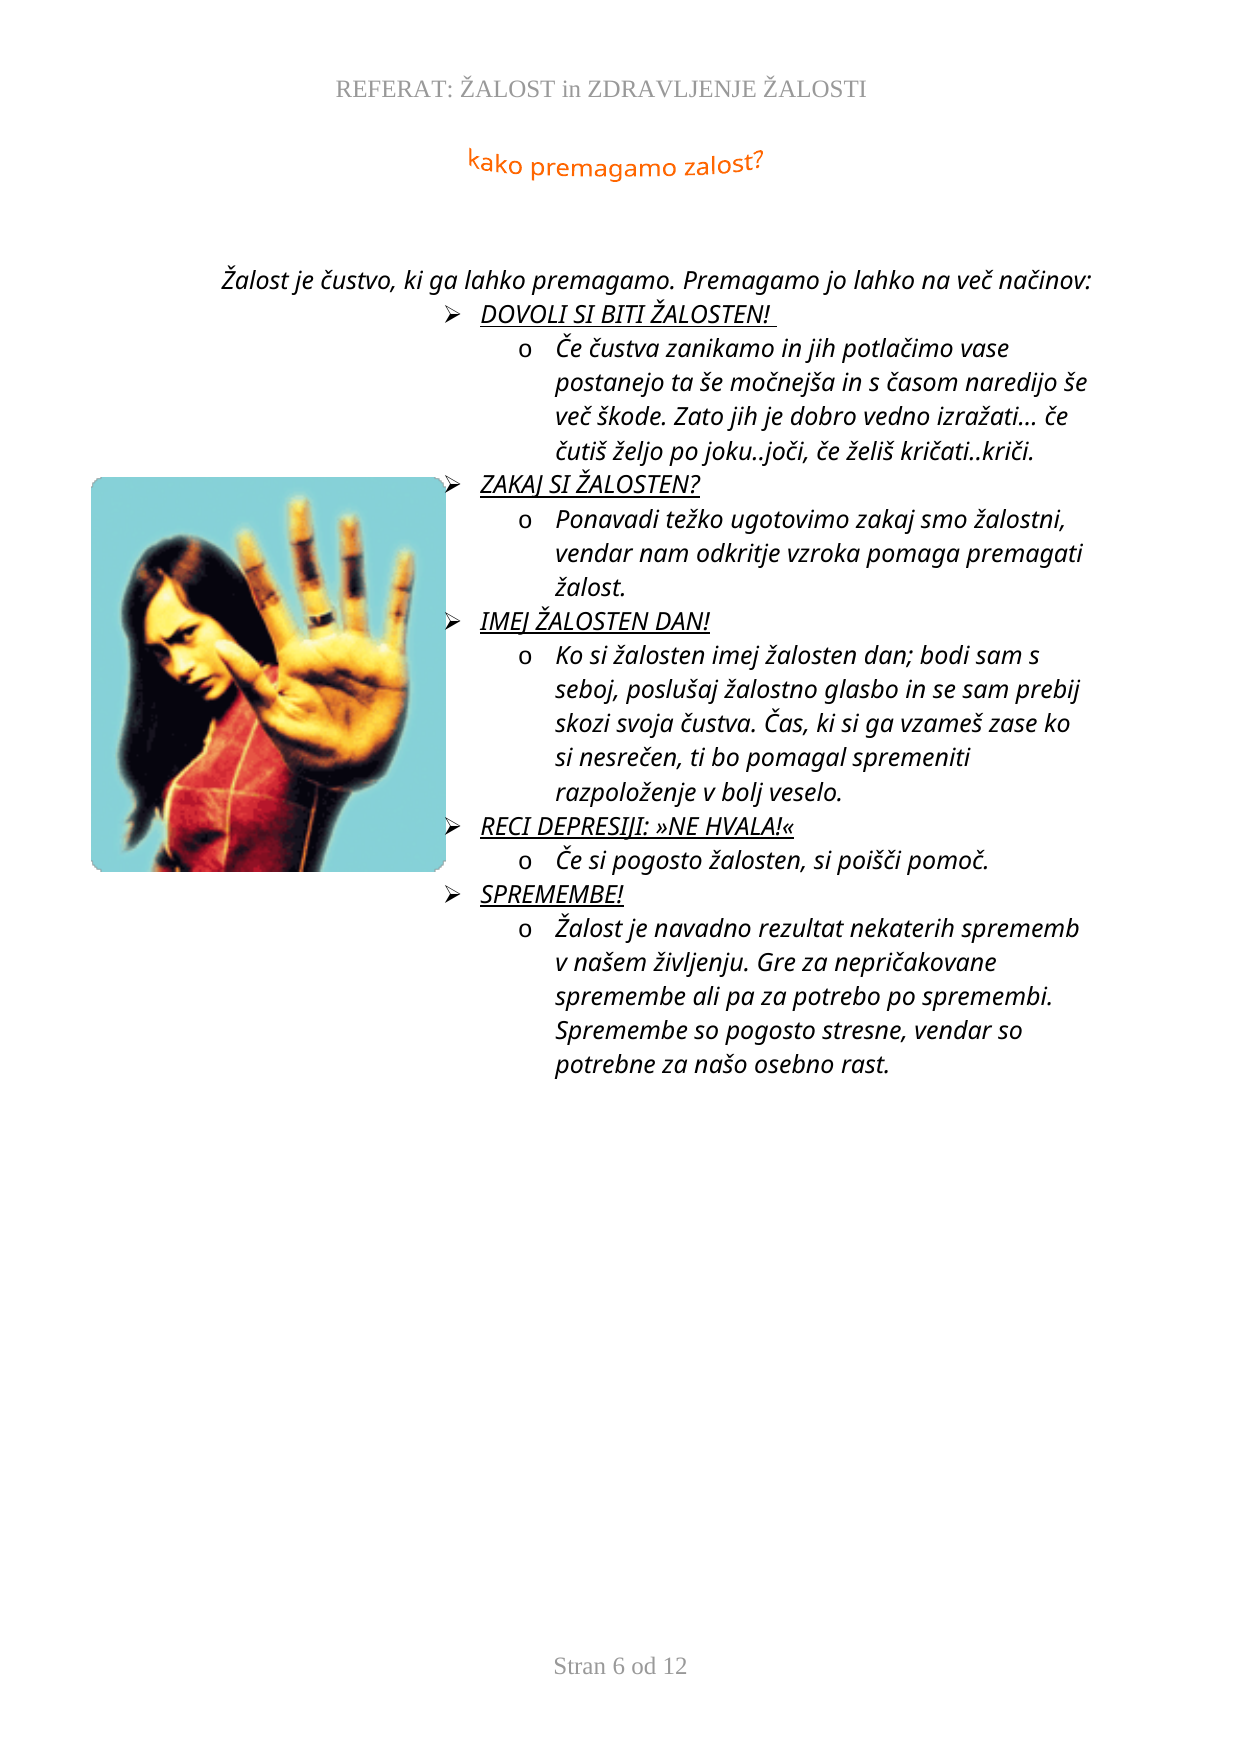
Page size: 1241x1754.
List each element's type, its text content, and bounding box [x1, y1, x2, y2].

list RECI DEPRESIJI: »NE HVALA!« [443, 808, 1093, 842]
picture [91, 477, 446, 872]
list DOVOLI SI BITI ŽALOSTEN! [443, 297, 1093, 331]
list Če čustva zanikamo in jih potlačimo vase postanejo ta še močnejša in s časom naredijo še več škode. Zato jih je dobro vedno izražati… če čutiš željo po joku..joči, če želiš kričati..kriči. [518, 331, 1093, 467]
list Ponavadi težko ugotovimo zakaj smo žalostni, vendar nam odkritje vzroka pomaga premagati žalost. [518, 501, 1093, 604]
list Žalost je navadno rezultat nekaterih sprememb v našem življenju. Gre za nepričakovane spremembe ali pa za potrebo po spremembi. Spremembe so pogosto stresne, vendar so potrebne za našo osebno rast. [518, 911, 1093, 1081]
list Ko si žalosten imej žalosten dan; bodi sam s seboj, poslušaj žalostno glasbo in se sam prebij skozi svoja čustva. Čas, ki si ga vzameš zase ko si nesrečen, ti bo pomagal spremeniti razpoloženje v bolj veselo. [518, 638, 1093, 808]
list Če si pogosto žalosten, si poišči pomoč. [518, 842, 1093, 877]
list IMEJ ŽALOSTEN DAN! [443, 604, 1093, 638]
list ZAKAJ SI ŽALOSTEN? [443, 467, 1093, 501]
list SPREMEMBE! [443, 877, 1093, 911]
text Žalost je čustvo, ki ga lahko premagamo. Premagamo jo lahko na več načinov: [148, 263, 1093, 297]
